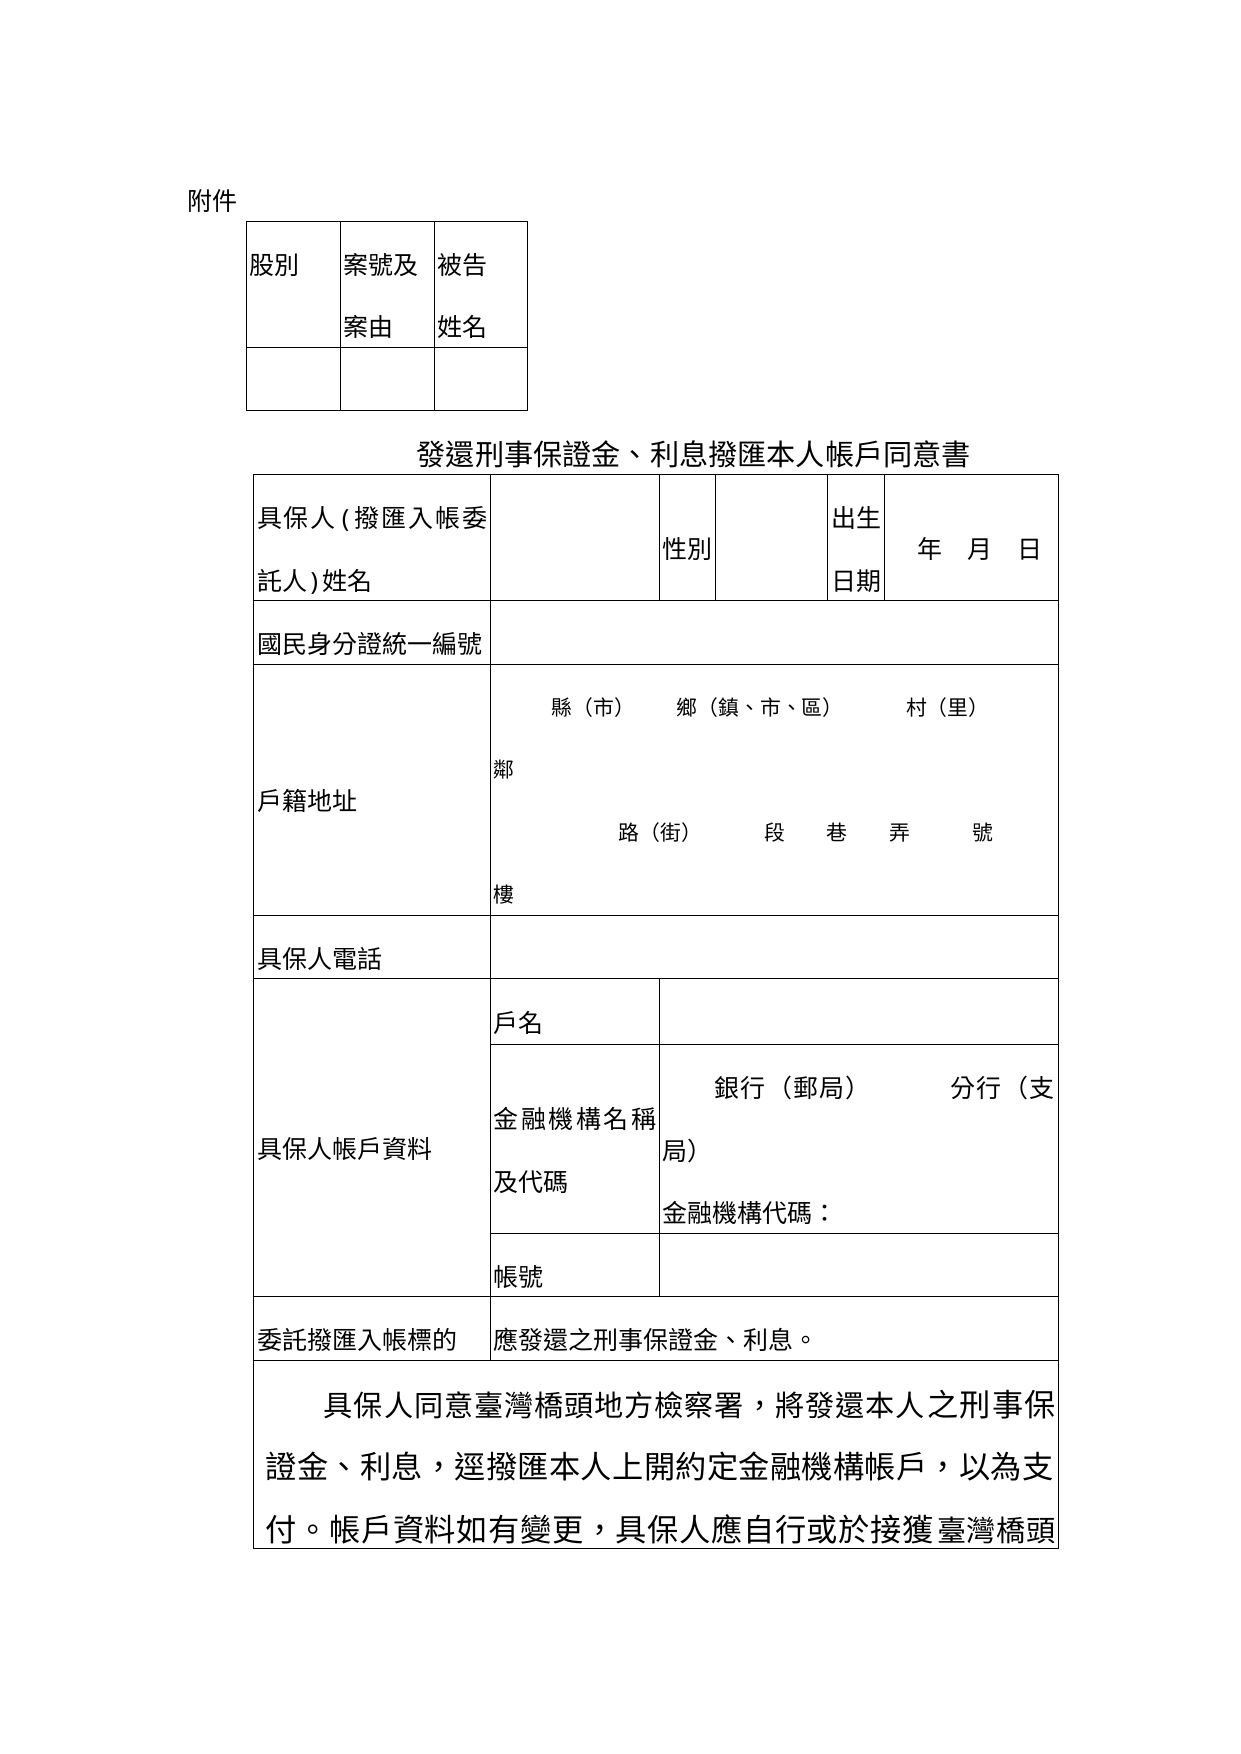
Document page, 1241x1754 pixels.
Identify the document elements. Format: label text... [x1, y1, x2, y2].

table_cell [341, 348, 434, 410]
table_cell 具保人同意臺灣橋頭地方檢察署，將發還本人之刑事保證金、利息，逕撥匯本人上開約定金融機構帳戶，以為支付。帳戶資料如有變更，具保人應自行或於接獲臺灣橋頭 [254, 1361, 1058, 1548]
table_cell 戶名 [491, 979, 659, 1044]
table_cell 具保人電話 [254, 916, 490, 978]
table_header 出生日期 [828, 475, 884, 600]
table_header 被告 姓名 [435, 222, 527, 347]
table_header 性別 [660, 475, 715, 600]
table_cell 戶籍地址 [254, 665, 490, 914]
table_header 具保人(撥匯入帳委託人)姓名 [254, 475, 490, 600]
table_cell 金融機構名稱及代碼 [491, 1045, 659, 1232]
table_header [491, 475, 659, 600]
table_header 股別 [247, 222, 340, 347]
table_cell [247, 348, 340, 410]
table_cell 具保人帳戶資料 [254, 979, 490, 1296]
table_cell [491, 916, 1058, 978]
text 附件 [187, 158, 1053, 221]
table_cell 銀行（郵局） 分行（支局） 金融機構代碼： [660, 1045, 1058, 1232]
table_header [716, 475, 827, 600]
table_cell 縣（市） 鄉（鎮、市、區） 村（里） 鄰 路（街） 段 巷 弄 號 樓 [491, 665, 1058, 914]
table_header 年 月 日 [885, 475, 1058, 600]
table_cell [491, 601, 1058, 663]
table_cell [660, 979, 1058, 1044]
text 發還刑事保證金、利息撥匯本人帳戶同意書 [254, 411, 1053, 474]
table_cell [660, 1234, 1058, 1296]
table_header 案號及案由 [341, 222, 434, 347]
table_cell 帳號 [491, 1234, 659, 1296]
table_cell [435, 348, 527, 410]
table_cell 委託撥匯入帳標的 [254, 1297, 490, 1359]
table_cell 應發還之刑事保證金、利息。 [491, 1297, 1058, 1359]
table_cell 國民身分證統一編號 [254, 601, 490, 663]
